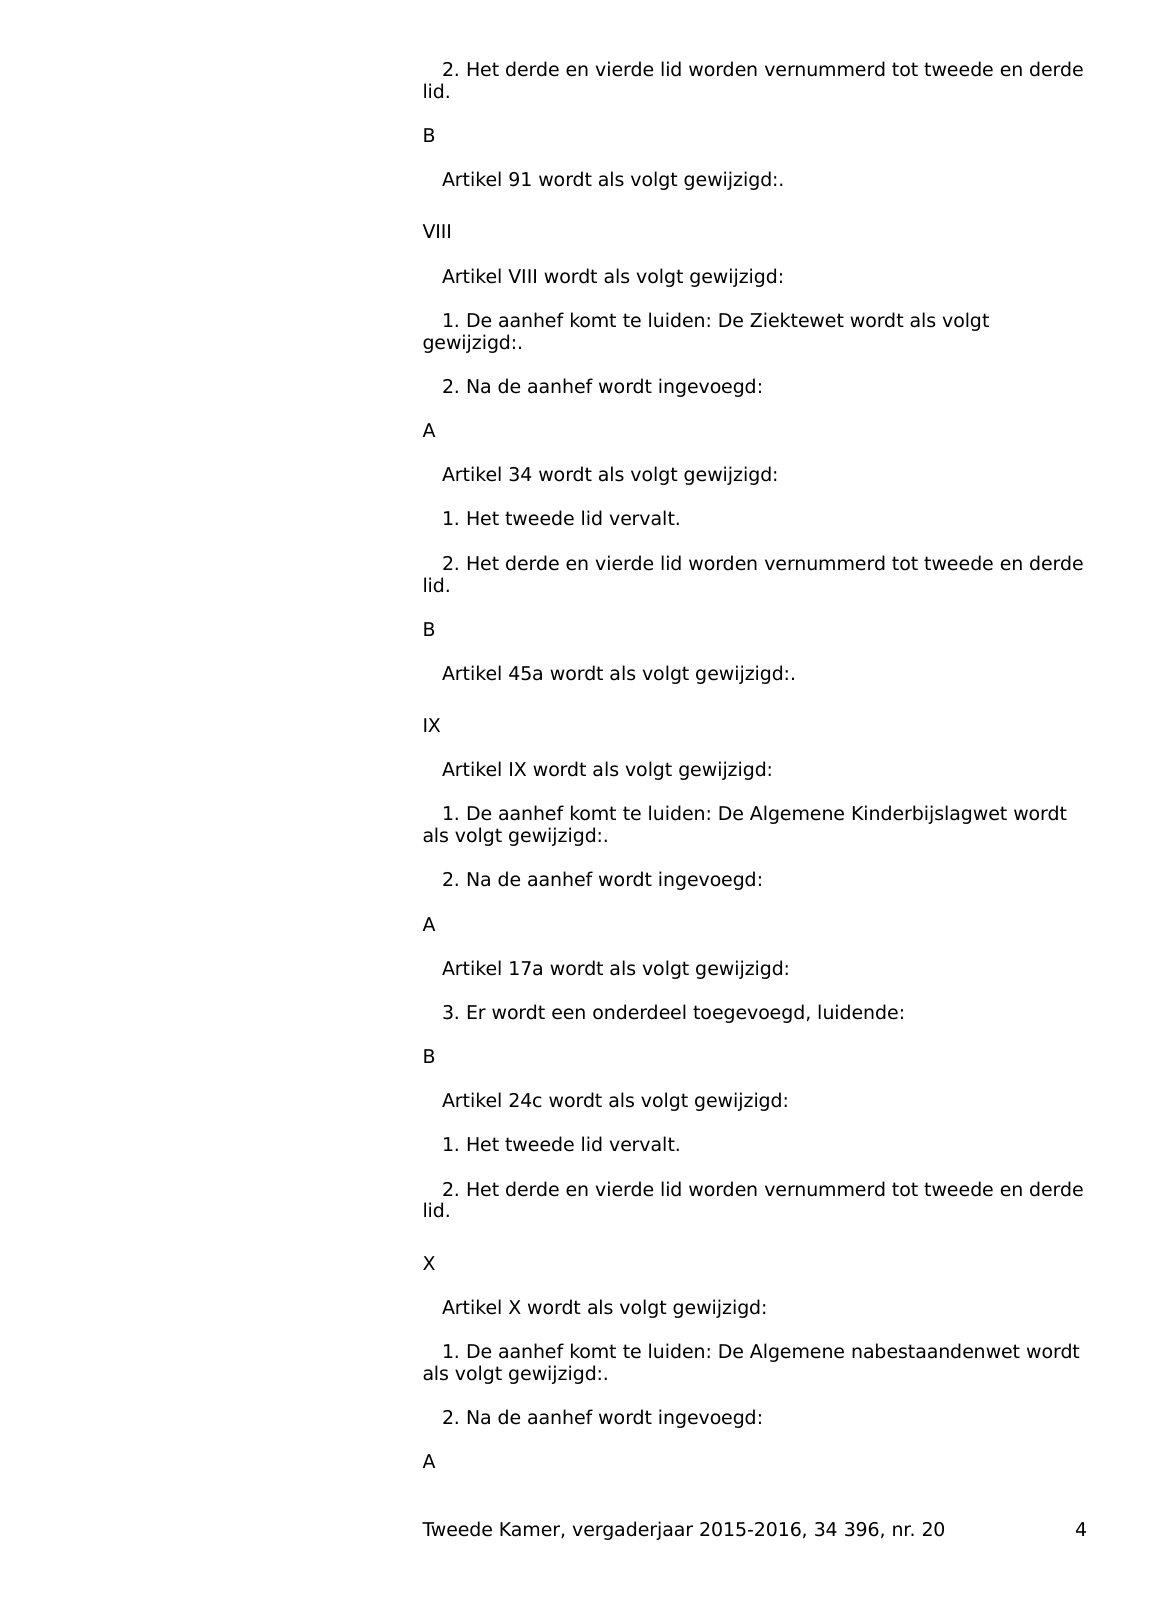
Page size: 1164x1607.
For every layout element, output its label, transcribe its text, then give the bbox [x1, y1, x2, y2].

text Artikel 91 wordt als volgt gewijzigd:. [422, 169, 1087, 191]
text 2. Na de aanhef wordt ingevoegd: [422, 869, 1087, 891]
text 3. Er wordt een onderdeel toegevoegd, luidende: [422, 1002, 1087, 1024]
text 2. Na de aanhef wordt ingevoegd: [422, 376, 1087, 398]
text B [422, 619, 1087, 641]
text Artikel VIII wordt als volgt gewijzigd: [422, 266, 1087, 287]
text 1. De aanhef komt te luiden: De Algemene Kinderbijslagwet wordt als volgt gewijzigd:. [422, 803, 1087, 847]
text 1. De aanhef komt te luiden: De Algemene nabestaandenwet wordt als volgt gewijzigd:. [422, 1341, 1087, 1385]
text 2. Het derde en vierde lid worden vernummerd tot tweede en derde lid. [422, 59, 1087, 103]
text B [422, 1046, 1087, 1068]
text A [422, 420, 1087, 442]
text Artikel X wordt als volgt gewijzigd: [422, 1297, 1087, 1318]
text 1. Het tweede lid vervalt. [422, 1134, 1087, 1156]
text 1. Het tweede lid vervalt. [422, 508, 1087, 530]
text Artikel 34 wordt als volgt gewijzigd: [422, 464, 1087, 486]
subtitle VIII [422, 221, 1087, 243]
text Artikel IX wordt als volgt gewijzigd: [422, 759, 1087, 781]
text A [422, 1451, 1087, 1473]
text Artikel 17a wordt als volgt gewijzigd: [422, 958, 1087, 979]
text 1. De aanhef komt te luiden: De Ziektewet wordt als volgt gewijzigd:. [422, 310, 1087, 354]
text 2. Het derde en vierde lid worden vernummerd tot tweede en derde lid. [422, 1178, 1087, 1222]
text 2. Na de aanhef wordt ingevoegd: [422, 1407, 1087, 1429]
text B [422, 125, 1087, 147]
text Artikel 24c wordt als volgt gewijzigd: [422, 1090, 1087, 1112]
subtitle X [422, 1252, 1087, 1274]
text 2. Het derde en vierde lid worden vernummerd tot tweede en derde lid. [422, 552, 1087, 596]
text Artikel 45a wordt als volgt gewijzigd:. [422, 663, 1087, 685]
text A [422, 913, 1087, 935]
subtitle IX [422, 715, 1087, 737]
